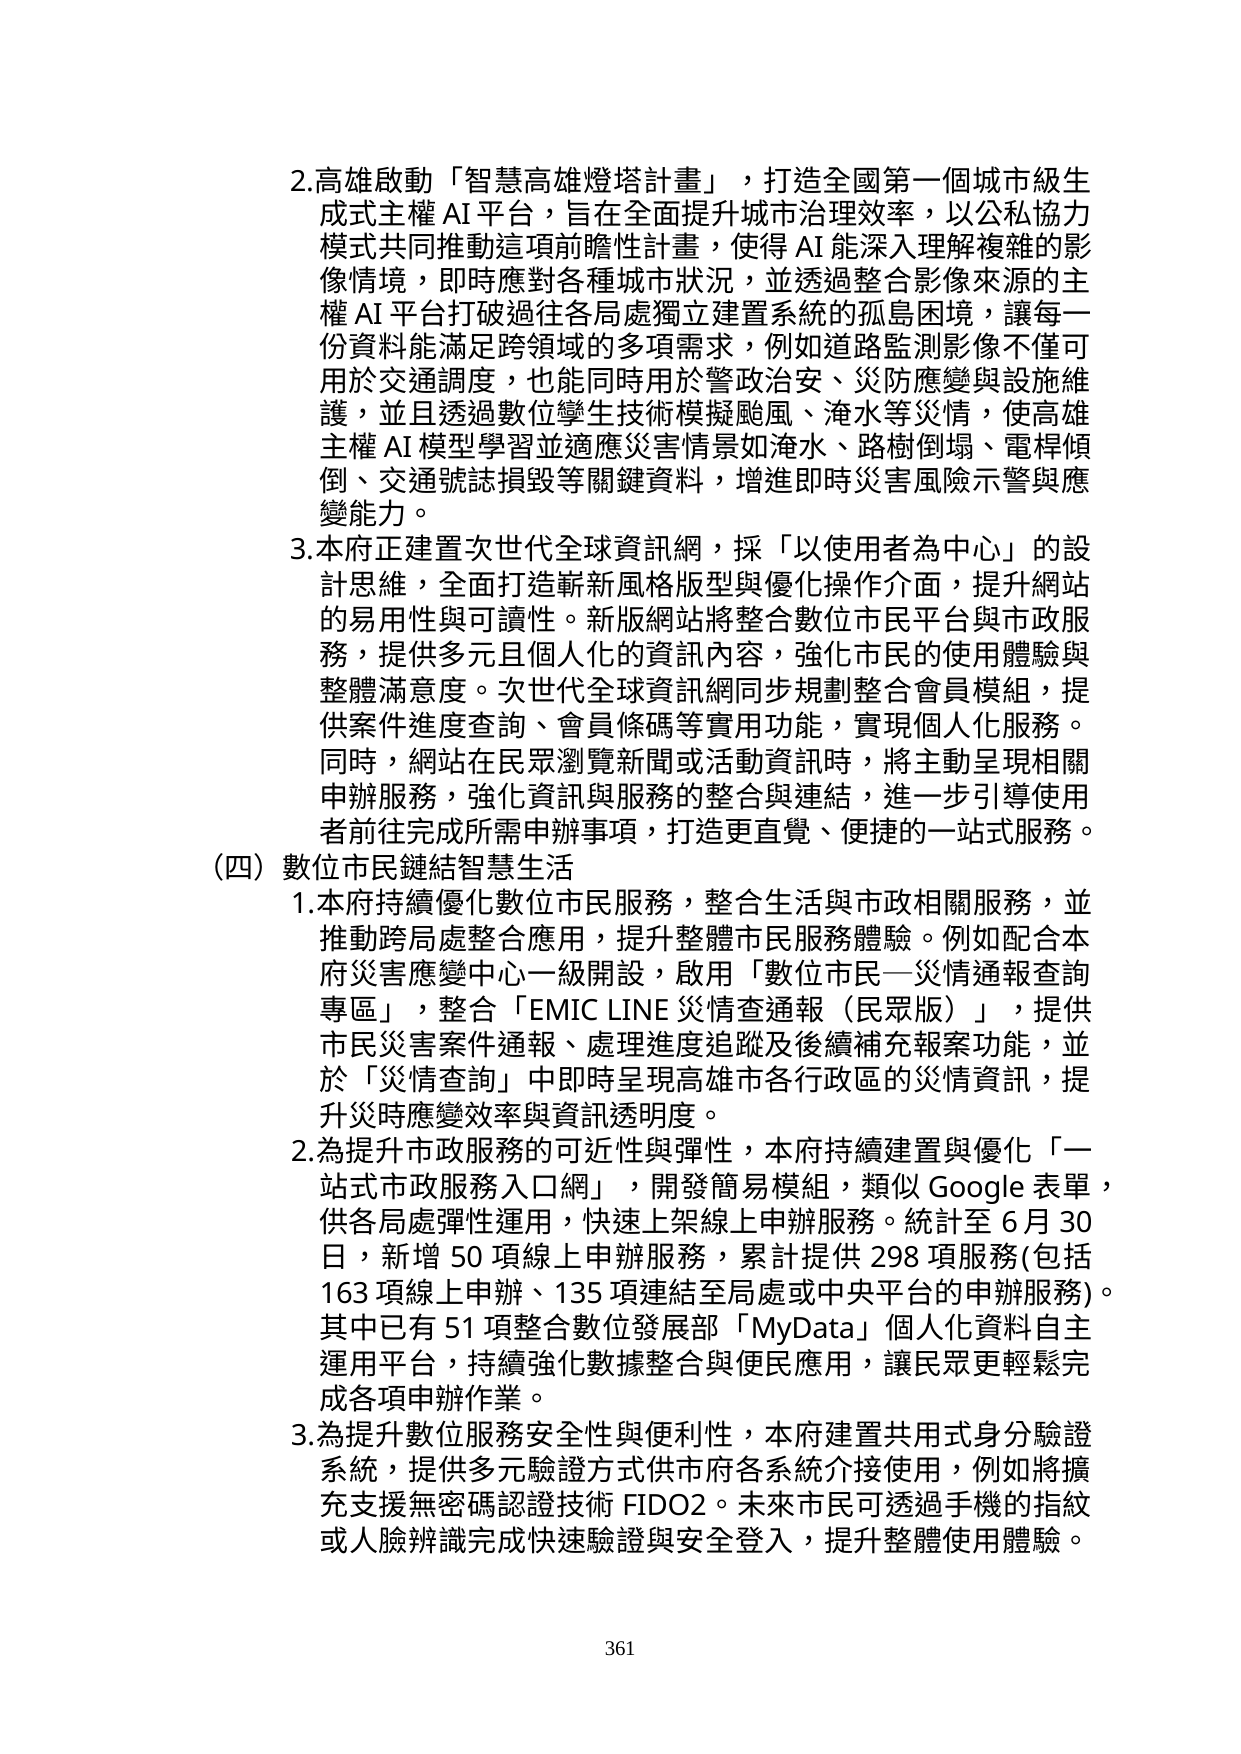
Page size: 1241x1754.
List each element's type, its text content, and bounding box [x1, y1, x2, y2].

text 1.本府持續優化數位市民服務，整合生活與市政相關服務，並推動跨局處整合應用，提升整體市民服務體驗。例如配合本府災害應變中心一級開設，啟用「數位市民─災情通報查詢專區」，整合「EMIC LINE災情查通報（民眾版）」，提供市民災害案件通報、處理進度追蹤及後續補充報案功能，並於「災情查詢」中即時呈現高雄市各行政區的災情資訊，提升災時應變效率與資訊透明度。 [291, 885, 1092, 1133]
text 3.本府正建置次世代全球資訊網，採「以使用者為中心」的設計思維，全面打造嶄新風格版型與優化操作介面，提升網站的易用性與可讀性。新版網站將整合數位市民平台與市政服務，提供多元且個人化的資訊內容，強化市民的使用體驗與整體滿意度。次世代全球資訊網同步規劃整合會員模組，提供案件進度查詢、會員條碼等實用功能，實現個人化服務。同時，網站在民眾瀏覽新聞或活動資訊時，將主動呈現相關申辦服務，強化資訊與服務的整合與連結，進一步引導使用者前往完成所需申辦事項，打造更直覺、便捷的一站式服務。 [289, 531, 1092, 850]
text 2.為提升市政服務的可近性與彈性，本府持續建置與優化「一站式市政服務入口網」，開發簡易模組，類似Google表單，供各局處彈性運用，快速上架線上申辦服務。統計至6月30日，新增50項線上申辦服務，累計提供298項服務(包括163項線上申辦、135項連結至局處或中央平台的申辦服務)。其中已有51項整合數位發展部「MyData」個人化資料自主運用平台，持續強化數據整合與便民應用，讓民眾更輕鬆完成各項申辦作業。 [291, 1133, 1092, 1417]
text （四）數位市民鏈結智慧生活 [195, 850, 1092, 885]
text 3.為提升數位服務安全性與便利性，本府建置共用式身分驗證系統，提供多元驗證方式供市府各系統介接使用，例如將擴充支援無密碼認證技術FIDO2。未來市民可透過手機的指紋或人臉辨識完成快速驗證與安全登入，提升整體使用體驗。 [291, 1417, 1092, 1558]
text 2.高雄啟動「智慧高雄燈塔計畫」，打造全國第一個城市級生成式主權AI平台，旨在全面提升城市治理效率，以公私協力模式共同推動這項前瞻性計畫，使得AI能深入理解複雜的影像情境，即時應對各種城市狀況，並透過整合影像來源的主權AI平台打破過往各局處獨立建置系統的孤島困境，讓每一份資料能滿足跨領域的多項需求，例如道路監測影像不僅可用於交通調度，也能同時用於警政治安、災防應變與設施維護，並且透過數位孿生技術模擬颱風、淹水等災情，使高雄主權AI模型學習並適應災害情景如淹水、路樹倒塌、電桿傾倒、交通號誌損毀等關鍵資料，增進即時災害風險示警與應變能力。 [289, 164, 1092, 531]
